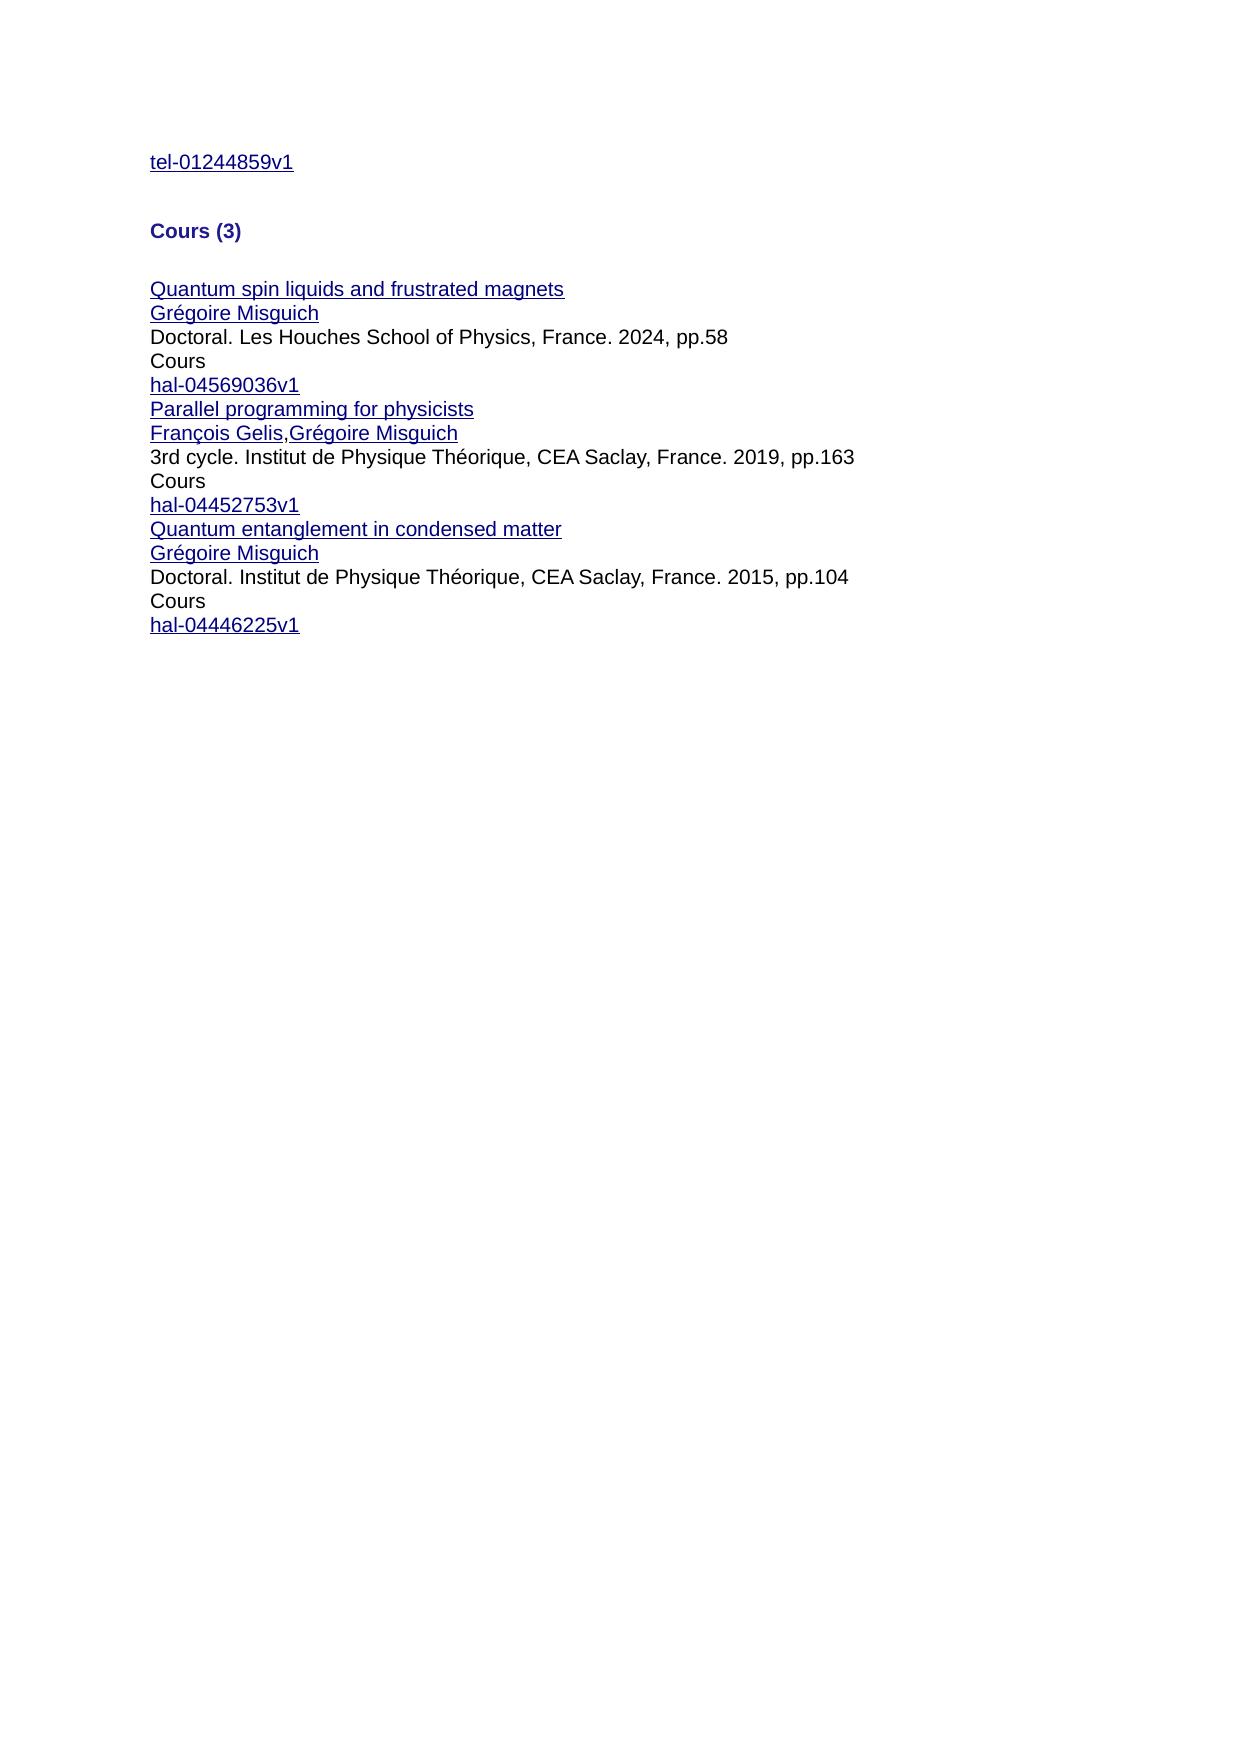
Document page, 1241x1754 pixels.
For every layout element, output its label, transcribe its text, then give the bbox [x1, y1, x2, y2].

table_header tel-01244859v1 [150, 150, 1090, 174]
table_cell Quantum entanglement in condensed matter Grégoire Misguich Doctoral. Institut de Physique Théorique, CEA Saclay, France. 2015, pp.104 Cours hal-04446225v1 [150, 517, 1090, 636]
table_cell Parallel programming for physicists François Gelis,Grégoire Misguich 3rd cycle. Institut de Physique Théorique, CEA Saclay, France. 2019, pp.163 Cours hal-04452753v1 [150, 397, 1090, 517]
subtitle Cours (3) [150, 219, 1090, 243]
table_header Quantum spin liquids and frustrated magnets Grégoire Misguich Doctoral. Les Houches School of Physics, France. 2024, pp.58 Cours hal-04569036v1 [150, 277, 1090, 397]
